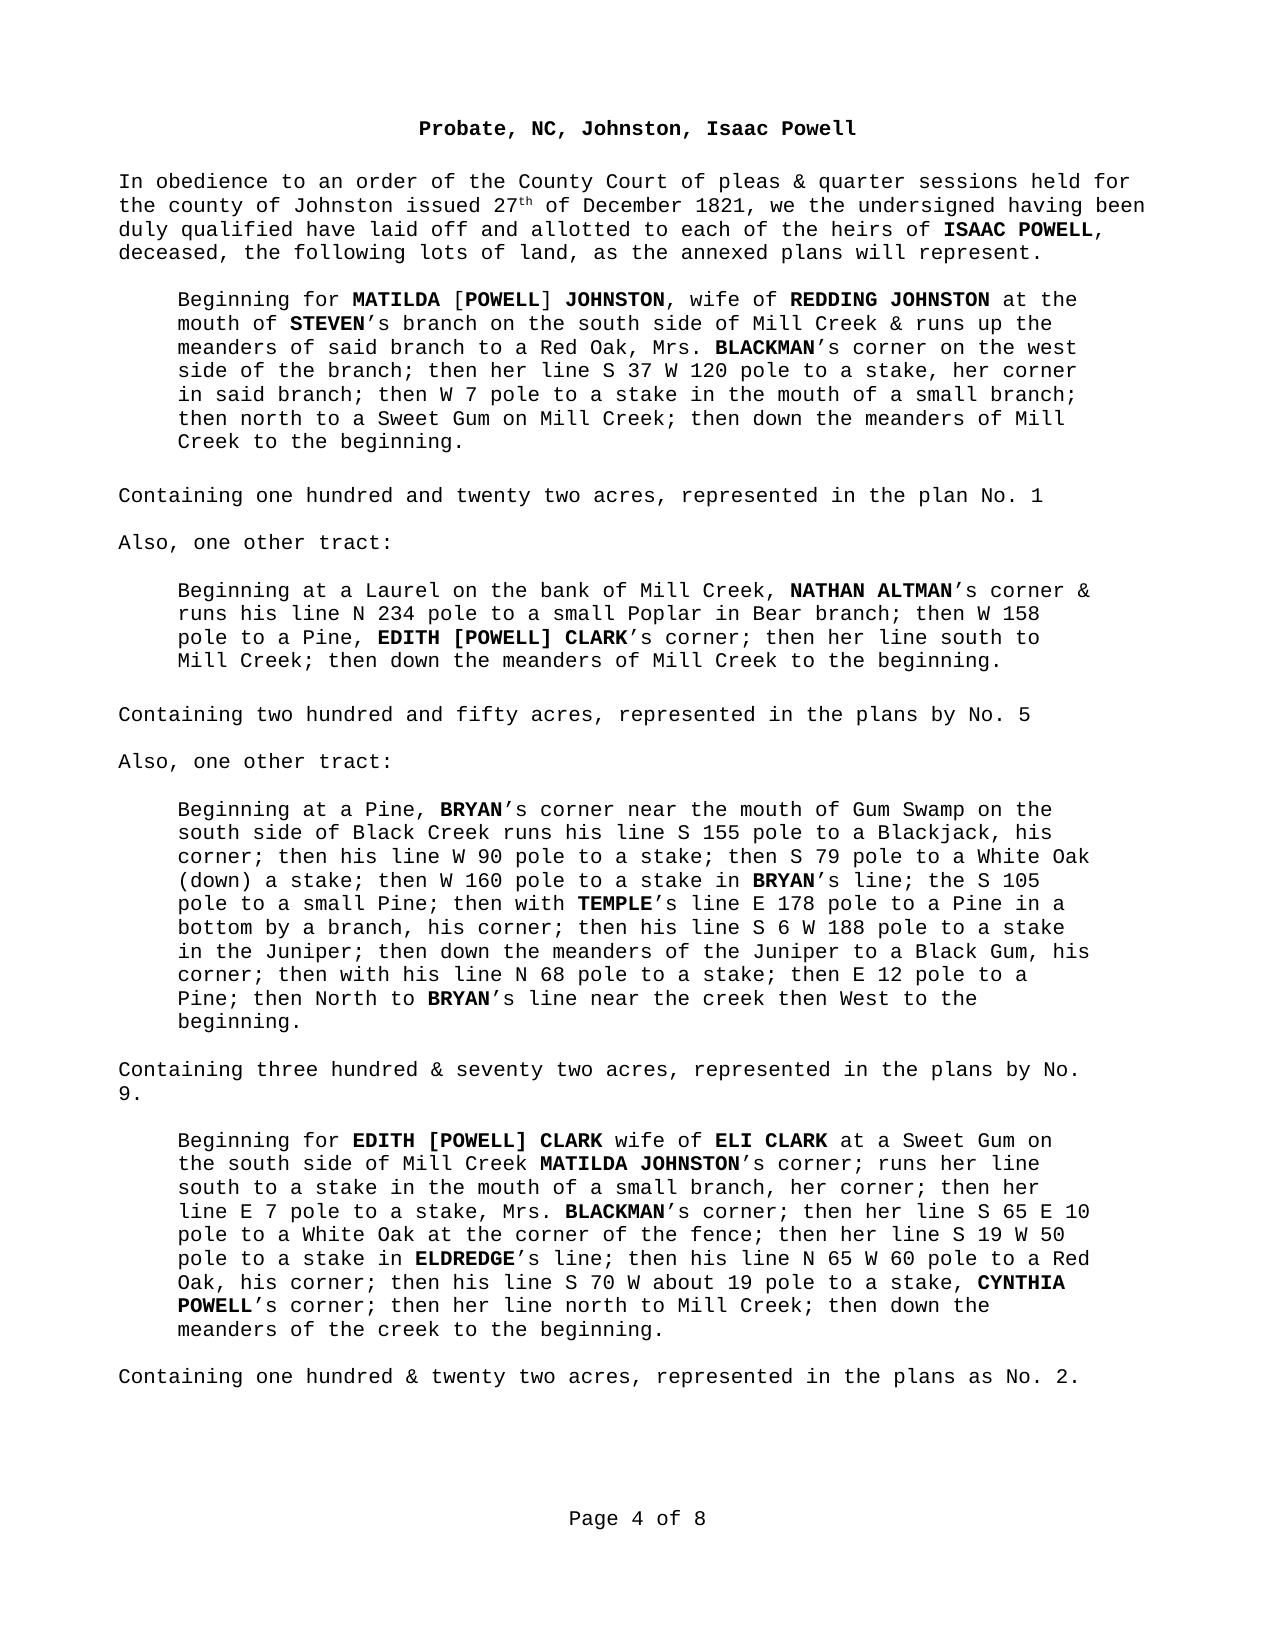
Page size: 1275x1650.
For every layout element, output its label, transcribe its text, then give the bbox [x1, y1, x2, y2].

text Beginning for MATILDA [powell] Johnston, wife of REDDING JOHNSTON at the mouth of Steven’s branch on the south side of Mill Creek & runs up the meanders of said branch to a Red Oak, Mrs. Blackman’s corner on the west side of the branch; then her line S 37 W 120 pole to a stake, her corner in said branch; then W 7 pole to a stake in the mouth of a small branch; then north to a Sweet Gum on Mill Creek; then down the meanders of Mill Creek to the beginning. [177, 289, 1098, 455]
text Containing one hundred and twenty two acres, represented in the plan No. 1 [118, 485, 1157, 509]
text Containing three hundred & seventy two acres, represented in the plans by No. 9. [118, 1059, 1098, 1106]
text Containing one hundred & twenty two acres, represented in the plans as No. 2. [118, 1366, 1098, 1390]
text Also, one other tract: [118, 532, 1157, 556]
text Containing two hundred and fifty acres, represented in the plans by No. 5 [118, 704, 1157, 728]
text Beginning at a Pine, Bryan’s corner near the mouth of Gum Swamp on the south side of Black Creek runs his line S 155 pole to a Blackjack, his corner; then his line W 90 pole to a stake; then S 79 pole to a White Oak (down) a stake; then W 160 pole to a stake in Bryan’s line; the S 105 pole to a small Pine; then with Temple’s line E 178 pole to a Pine in a bottom by a branch, his corner; then his line S 6 W 188 pole to a stake in the Juniper; then down the meanders of the Juniper to a Black Gum, his corner; then with his line N 68 pole to a stake; then E 12 pole to a Pine; then North to Bryan’s line near the creek then West to the beginning. [177, 799, 1098, 1035]
text Beginning for EDITH [POWELL] CLARK wife of ELI CLARK at a Sweet Gum on the south side of Mill Creek Matilda Johnston’s corner; runs her line south to a stake in the mouth of a small branch, her corner; then her line E 7 pole to a stake, Mrs. Blackman’s corner; then her line S 65 E 10 pole to a White Oak at the corner of the fence; then her line S 19 W 50 pole to a stake in Eldredge’s line; then his line N 65 W 60 pole to a Red Oak, his corner; then his line S 70 W about 19 pole to a stake, CynthIa Powell’s corner; then her line north to Mill Creek; then down the meanders of the creek to the beginning. [177, 1130, 1098, 1343]
text Also, one other tract: [118, 751, 1157, 775]
text Beginning at a Laurel on the bank of Mill Creek, Nathan Altman’s corner & runs his line N 234 pole to a small Poplar in Bear branch; then W 158 pole to a Pine, Edith [powell] Clark’s corner; then her line south to Mill Creek; then down the meanders of Mill Creek to the beginning. [177, 579, 1098, 674]
text In obedience to an order of the County Court of pleas & quarter sessions held for the county of Johnston issued 27th of December 1821, we the undersigned having been duly qualified have laid off and allotted to each of the heirs of ISAAC POWELL, deceased, the following lots of land, as the annexed plans will represent. [118, 171, 1157, 266]
